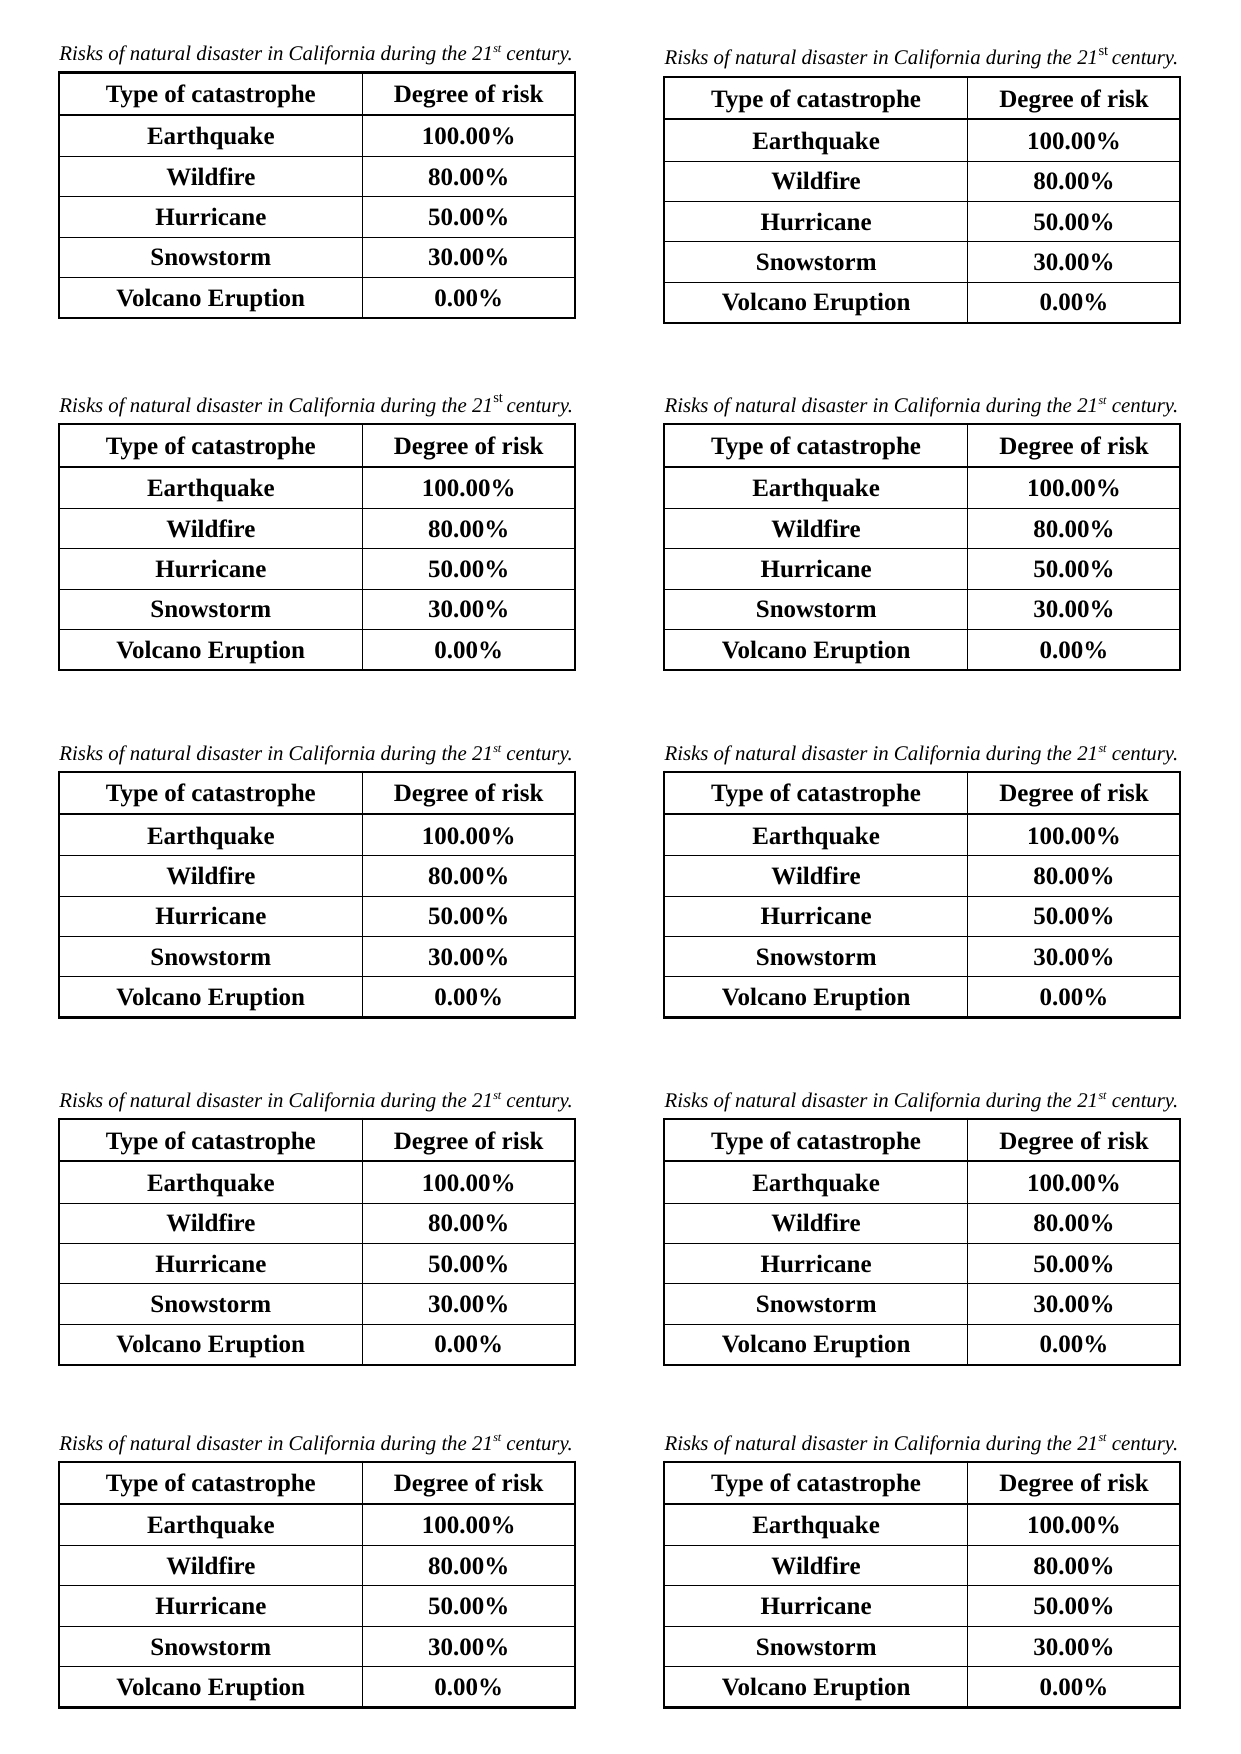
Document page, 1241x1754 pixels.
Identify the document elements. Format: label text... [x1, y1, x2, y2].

table_cell Snowstorm [60, 1284, 362, 1323]
table_cell 0,00% [968, 630, 1179, 669]
table_cell Hurricane [665, 1586, 967, 1626]
table_cell 100,00% [363, 1505, 574, 1545]
table_cell 50,00% [363, 897, 574, 936]
table_cell 0,00% [968, 977, 1179, 1016]
table_cell 50,00% [968, 897, 1179, 936]
table_cell 0,00% [363, 278, 574, 317]
table_header Degree of risk [968, 1463, 1179, 1503]
table_cell Snowstorm [60, 937, 362, 976]
text Risks of natural disaster in California during the 21st century. [664, 1088, 1181, 1112]
table_cell 80,00% [968, 509, 1179, 548]
table_cell 80,00% [363, 1204, 574, 1243]
table_cell 0,00% [968, 1667, 1179, 1706]
table_cell 80,00% [968, 1204, 1179, 1243]
table_cell Earthquake [665, 120, 967, 161]
table_cell 0,00% [363, 977, 574, 1016]
table_header Type of catastrophe [665, 1120, 967, 1160]
table_header Degree of risk [363, 425, 574, 466]
table_cell Volcano Eruption [665, 1325, 967, 1364]
table_header Type of catastrophe [60, 74, 362, 114]
table_cell Snowstorm [665, 1284, 967, 1323]
table_cell 100,00% [363, 1162, 574, 1202]
table_cell Snowstorm [665, 242, 967, 282]
table_cell 30,00% [968, 1627, 1179, 1666]
table_cell Hurricane [665, 897, 967, 936]
table_cell 80,00% [363, 157, 574, 196]
text Risks of natural disaster in California during the 21st century. [664, 1431, 1181, 1454]
table_cell 30,00% [968, 937, 1179, 976]
table_cell 30,00% [968, 590, 1179, 629]
table_header Type of catastrophe [665, 1463, 967, 1503]
table_header Type of catastrophe [665, 773, 967, 813]
table_cell Volcano Eruption [60, 977, 362, 1016]
table_cell 50,00% [363, 549, 574, 588]
table_header Degree of risk [968, 773, 1179, 813]
table_cell Hurricane [60, 197, 362, 237]
table_cell Earthquake [665, 1505, 967, 1545]
table_cell 50,00% [363, 1586, 574, 1626]
table_cell Wildfire [60, 1204, 362, 1243]
table_header Degree of risk [363, 74, 574, 114]
table_header Type of catastrophe [60, 1120, 362, 1160]
table_header Degree of risk [363, 773, 574, 813]
table_cell Hurricane [60, 897, 362, 936]
table_cell 30,00% [363, 238, 574, 277]
table_cell 0,00% [363, 1325, 574, 1364]
table_cell 80,00% [968, 162, 1179, 201]
table_cell 0,00% [968, 283, 1179, 322]
table_cell 30,00% [363, 1284, 574, 1323]
table_cell 100,00% [968, 1505, 1179, 1545]
text Risks of natural disaster in California during the 21st century. [59, 1431, 576, 1454]
table_cell Volcano Eruption [60, 278, 362, 317]
table_cell Volcano Eruption [665, 1667, 967, 1706]
text Risks of natural disaster in California during the 21st century. [59, 1088, 576, 1112]
table_cell Snowstorm [665, 1627, 967, 1666]
table_cell Snowstorm [665, 590, 967, 629]
table_cell 30,00% [363, 590, 574, 629]
table_cell 50,00% [363, 1244, 574, 1283]
table_cell 50,00% [968, 549, 1179, 588]
table_cell 100,00% [968, 1162, 1179, 1202]
table_cell Earthquake [60, 1505, 362, 1545]
table_cell 0,00% [363, 630, 574, 669]
table_header Degree of risk [363, 1463, 574, 1503]
table_cell 80,00% [968, 856, 1179, 896]
table_cell 50,00% [968, 1244, 1179, 1283]
table_header Degree of risk [968, 1120, 1179, 1160]
table_header Degree of risk [968, 78, 1179, 118]
table_cell Volcano Eruption [665, 283, 967, 322]
table_cell Wildfire [665, 1546, 967, 1585]
table_cell Earthquake [60, 1162, 362, 1202]
table_cell Hurricane [60, 1244, 362, 1283]
table_cell 80,00% [968, 1546, 1179, 1585]
table_cell 80,00% [363, 1546, 574, 1585]
table_cell Volcano Eruption [665, 977, 967, 1016]
table_cell 30,00% [968, 242, 1179, 282]
table_cell Volcano Eruption [60, 1667, 362, 1706]
text Risks of natural disaster in California during the 21st century. [664, 741, 1181, 765]
table_cell Earthquake [665, 1162, 967, 1202]
table_header Degree of risk [968, 425, 1179, 466]
table_cell 50,00% [968, 202, 1179, 241]
table_cell 0,00% [968, 1325, 1179, 1364]
text Risks of natural disaster in California during the 21st century. [664, 393, 1181, 417]
table_cell 50,00% [363, 197, 574, 237]
table_header Type of catastrophe [665, 425, 967, 466]
table_cell Earthquake [60, 815, 362, 855]
table_cell 50,00% [968, 1586, 1179, 1626]
table_cell 100,00% [968, 468, 1179, 508]
table_cell Hurricane [60, 1586, 362, 1626]
table_cell Volcano Eruption [60, 630, 362, 669]
table_cell 100,00% [363, 468, 574, 508]
table_cell Earthquake [60, 116, 362, 156]
table_cell Wildfire [665, 1204, 967, 1243]
table_cell 30,00% [363, 1627, 574, 1666]
table_cell 0,00% [363, 1667, 574, 1706]
table_cell 30,00% [968, 1284, 1179, 1323]
text Risks of natural disaster in California during the 21st century. [664, 41, 1181, 70]
table_cell Earthquake [665, 815, 967, 855]
table_cell 100,00% [968, 120, 1179, 161]
table_header Degree of risk [363, 1120, 574, 1160]
table_cell Wildfire [60, 1546, 362, 1585]
text Risks of natural disaster in California during the 21st century. [59, 41, 576, 65]
table_cell Wildfire [665, 162, 967, 201]
table_cell Earthquake [665, 468, 967, 508]
table_cell 80,00% [363, 856, 574, 896]
table_cell 100,00% [363, 116, 574, 156]
table_header Type of catastrophe [60, 1463, 362, 1503]
table_cell 30,00% [363, 937, 574, 976]
table_cell Volcano Eruption [60, 1325, 362, 1364]
table_cell Hurricane [665, 1244, 967, 1283]
table_cell 100,00% [363, 815, 574, 855]
table_header Type of catastrophe [60, 773, 362, 813]
table_cell Wildfire [665, 856, 967, 896]
text Risks of natural disaster in California during the 21st century. [59, 389, 576, 417]
table_cell Volcano Eruption [665, 630, 967, 669]
table_cell Wildfire [665, 509, 967, 548]
table_cell Wildfire [60, 157, 362, 196]
table_cell 80,00% [363, 509, 574, 548]
table_cell Hurricane [60, 549, 362, 588]
table_header Type of catastrophe [60, 425, 362, 466]
table_cell Snowstorm [60, 1627, 362, 1666]
table_cell Hurricane [665, 202, 967, 241]
table_cell 100,00% [968, 815, 1179, 855]
table_cell Wildfire [60, 856, 362, 896]
table_cell Snowstorm [60, 590, 362, 629]
table_cell Hurricane [665, 549, 967, 588]
text Risks of natural disaster in California during the 21st century. [59, 741, 576, 765]
table_cell Wildfire [60, 509, 362, 548]
table_header Type of catastrophe [665, 78, 967, 118]
table_cell Snowstorm [665, 937, 967, 976]
table_cell Snowstorm [60, 238, 362, 277]
table_cell Earthquake [60, 468, 362, 508]
